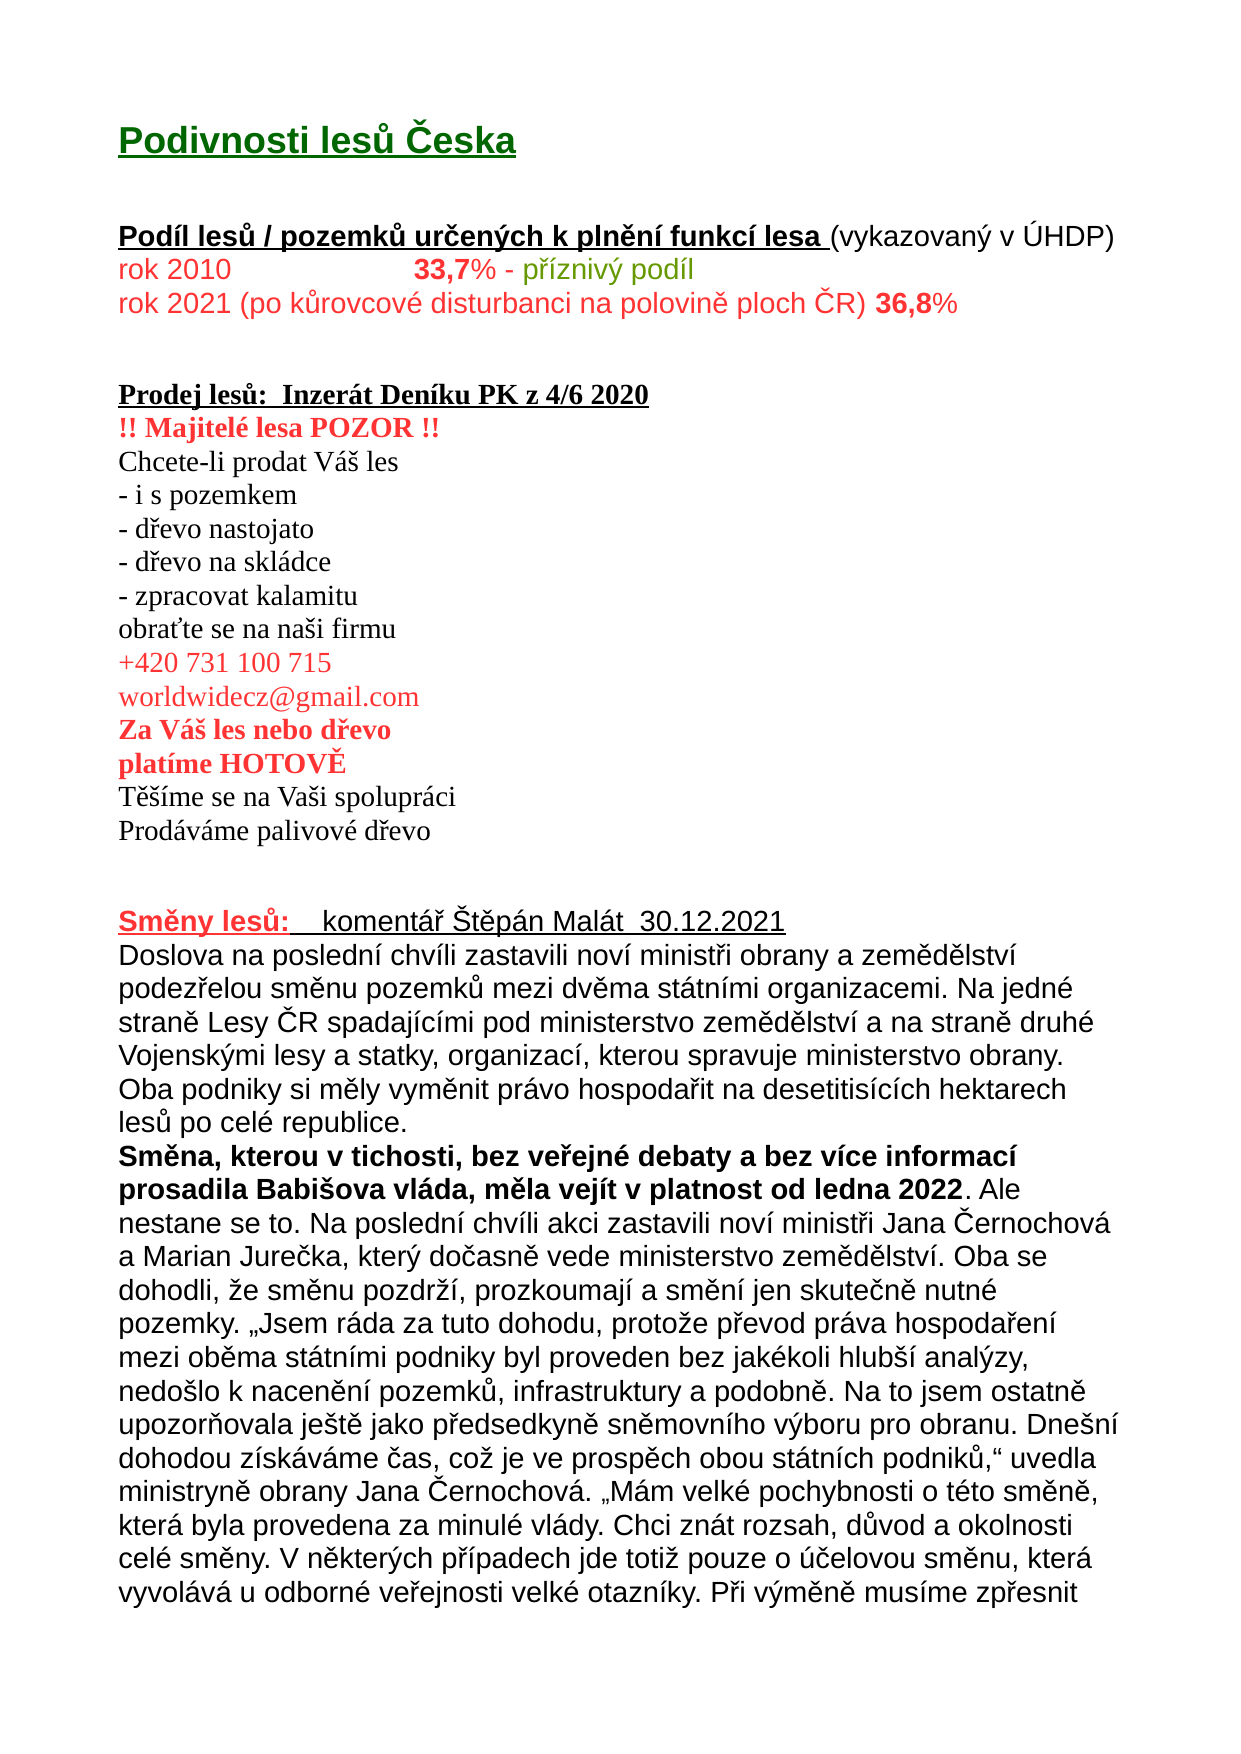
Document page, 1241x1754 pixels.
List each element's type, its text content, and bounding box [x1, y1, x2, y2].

text Podivnosti lesů Česka [118, 118, 1122, 161]
text !! Majitelé lesa POZOR !! [118, 410, 1122, 444]
text Těšíme se na Vaši spolupráci [118, 779, 1122, 813]
text Podíl lesů / pozemků určených k plnění funkcí lesa (vykazovaný v ÚHDP) [118, 219, 1122, 252]
text Směny lesů: komentář Štěpán Malát 30.12.2021 [118, 904, 1122, 937]
text obraťte se na naši firmu [118, 612, 1122, 645]
text - zpracovat kalamitu [118, 578, 1122, 612]
text rok 2021 (po kůrovcové disturbanci na polovině ploch ČR) 36,8% [118, 286, 1122, 319]
text Doslova na poslední chvíli zastavili noví ministři obrany a zemědělství podezřelou směnu pozemků mezi dvěma státními organizacemi. Na jedné straně Lesy ČR spadajícími pod ministerstvo zemědělství a na straně druhé Vojenskými lesy a statky, organizací, kterou spravuje ministerstvo obrany. Oba podniky si měly vyměnit právo hospodařit na desetitisících hektarech lesů po celé republice. [118, 937, 1122, 1139]
text - dřevo nastojato [118, 511, 1122, 544]
text Prodáváme palivové dřevo [118, 813, 1122, 846]
text Směna, kterou v tichosti, bez veřejné debaty a bez více informací prosadila Babišova vláda, měla vejít v platnost od ledna 2022. Ale nestane se to. Na poslední chvíli akci zastavili noví ministři Jana Černochová a Marian Jurečka, který dočasně vede ministerstvo zemědělství. Oba se dohodli, že směnu pozdrží, prozkoumají a smění jen skutečně nutné pozemky. „Jsem ráda za tuto dohodu, protože převod práva hospodaření mezi oběma státními podniky byl proveden bez jakékoli hlubší analýzy, nedošlo k nacenění pozemků, infrastruktury a podobně. Na to jsem ostatně upozorňovala ještě jako předsedkyně sněmovního výboru pro obranu. Dnešní dohodou získáváme čas, což je ve prospěch obou státních podniků,“ uvedla ministryně obrany Jana Černochová. „Mám velké pochybnosti o této směně, která byla provedena za minulé vlády. Chci znát rozsah, důvod a okolnosti celé směny. V některých případech jde totiž pouze o účelovou směnu, která vyvolává u odborné veřejnosti velké otazníky. Při výměně musíme zpřesnit [118, 1139, 1122, 1608]
text rok 2010 33,7% - příznivý podíl [118, 252, 1122, 286]
text Za Váš les nebo dřevo [118, 712, 1122, 746]
text Chcete-li prodat Váš les [118, 444, 1122, 477]
text - i s pozemkem [118, 477, 1122, 511]
text +420 731 100 715 [118, 645, 1122, 679]
text platíme HOTOVĚ [118, 746, 1122, 779]
text - dřevo na skládce [118, 544, 1122, 578]
text worldwidecz@gmail.com [118, 679, 1122, 712]
text Prodej lesů: Inzerát Deníku PK z 4/6 2020 [118, 377, 1122, 410]
